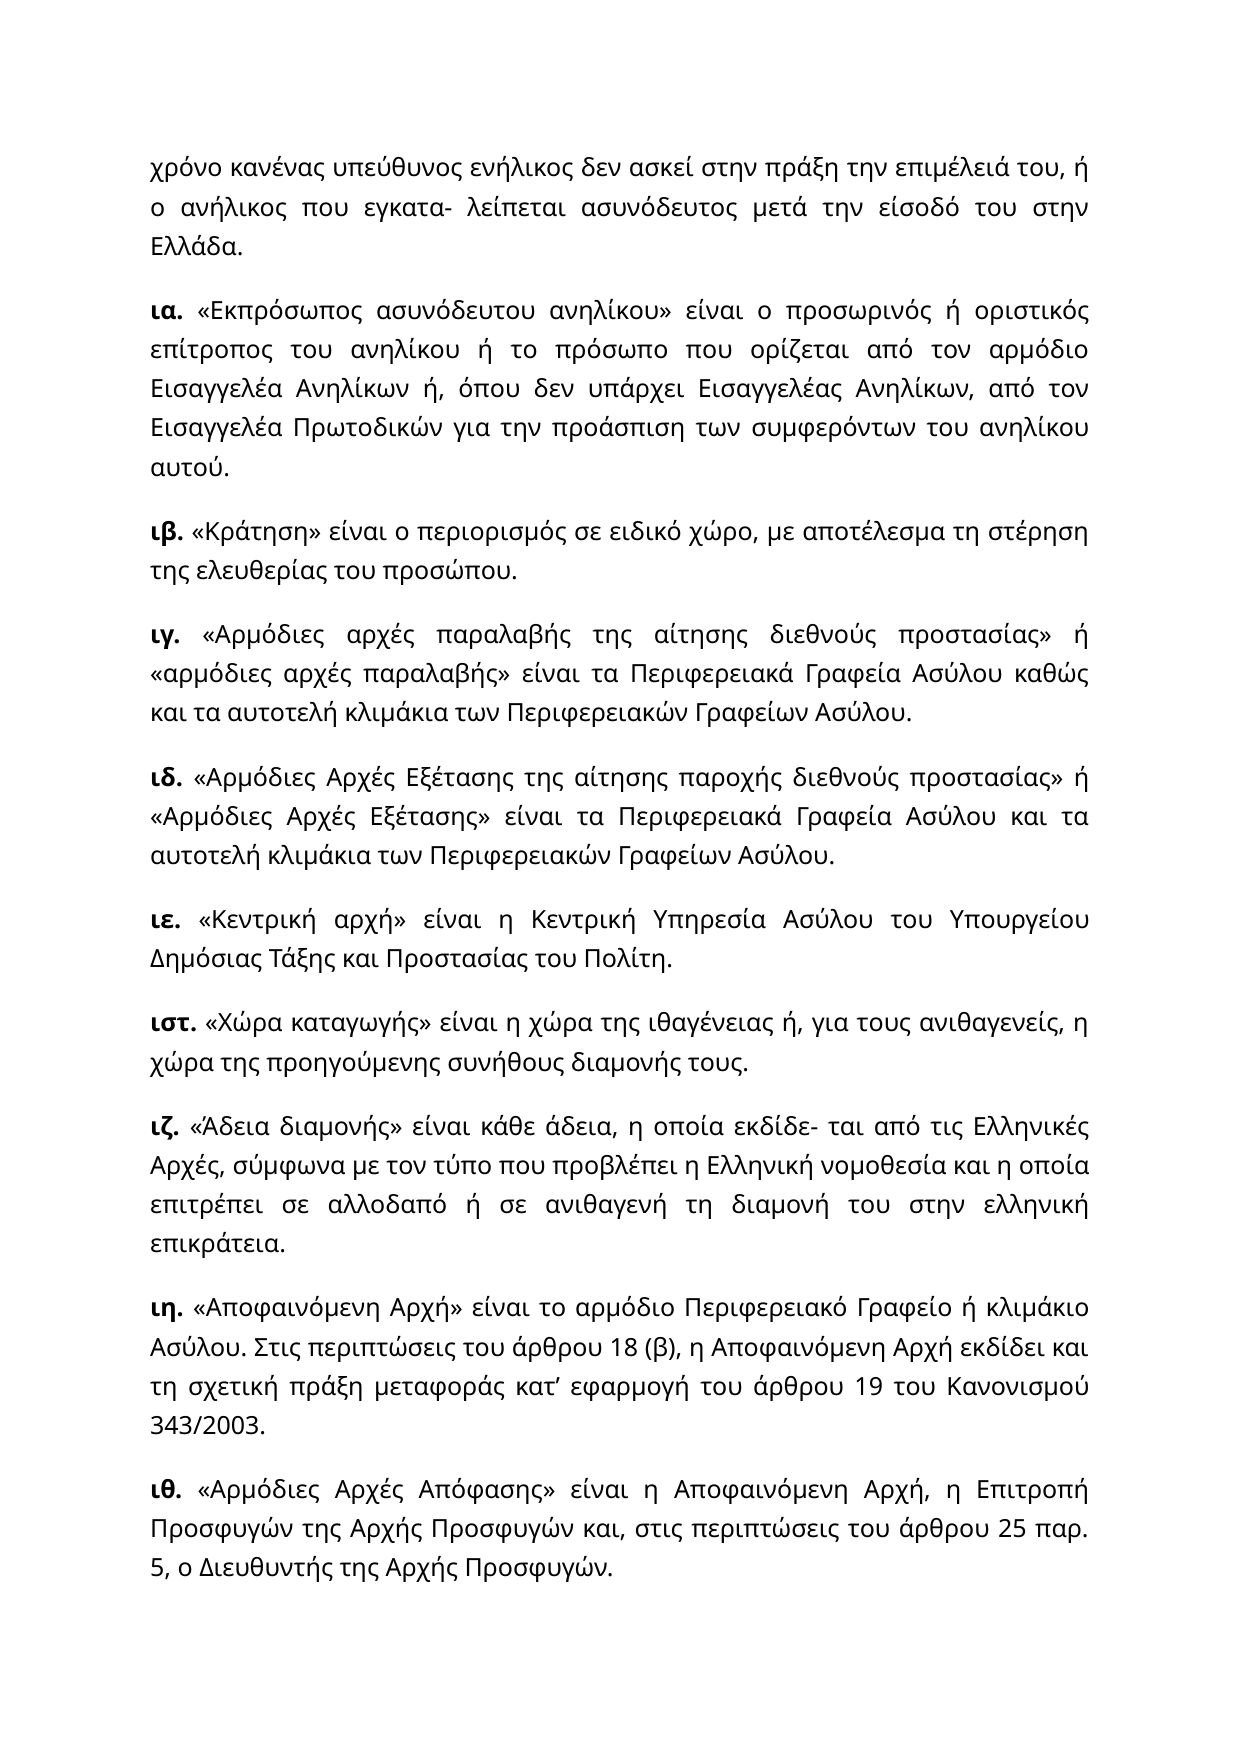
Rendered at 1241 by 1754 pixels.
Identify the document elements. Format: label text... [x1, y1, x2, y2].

text ιθ. «Αρμόδιες Αρχές Απόφασης» είναι η Αποφαινόμενη Αρχή, η Επιτροπή Προσφυγών της Αρχής Προσφυγών και, στις περιπτώσεις του άρθρου 25 παρ. 5, ο Διευθυντής της Αρχής Προσφυγών. [150, 1472, 1090, 1584]
text ιστ. «Χώρα καταγωγής» είναι η χώρα της ιθαγένειας ή, για τους ανιθαγενείς, η χώρα της προηγούμενης συνήθους διαμονής τους. [150, 1005, 1090, 1078]
text ιζ. «Άδεια διαμονής» είναι κάθε άδεια, η οποία εκδίδε- ται από τις Ελληνικές Αρχές, σύμφωνα με τον τύπο που προβλέπει η Ελληνική νομοθεσία και η οποία επιτρέπει σε αλλοδαπό ή σε ανιθαγενή τη διαμονή του στην ελληνική επικράτεια. [150, 1108, 1090, 1260]
text ιδ. «Αρμόδιες Αρχές Εξέτασης της αίτησης παροχής διεθνούς προστασίας» ή «Αρμόδιες Αρχές Εξέτασης» είναι τα Περιφερειακά Γραφεία Ασύλου και τα αυτοτελή κλιμάκια των Περιφερειακών Γραφείων Ασύλου. [150, 759, 1090, 872]
text ια. «Εκπρόσωπος ασυνόδευτου ανηλίκου» είναι ο προσωρινός ή οριστικός επίτροπος του ανηλίκου ή το πρόσωπο που ορίζεται από τον αρμόδιο Εισαγγελέα Ανηλίκων ή, όπου δεν υπάρχει Εισαγγελέας Ανηλίκων, από τον Εισαγγελέα Πρωτοδικών για την προάσπιση των συμφερόντων του ανηλίκου αυτού. [150, 292, 1090, 483]
text χρόνο κανένας υπεύθυνος ενήλικος δεν ασκεί στην πράξη την επιμέλειά του, ή ο ανήλικος που εγκατα- λείπεται ασυνόδευτος μετά την είσοδό του στην Ελλάδα. [150, 150, 1090, 262]
text ιβ. «Κράτηση» είναι ο περιορισμός σε ειδικό χώρο, με αποτέλεσμα τη στέρηση της ελευθερίας του προσώπου. [150, 513, 1090, 587]
text ιε. «Κεντρική αρχή» είναι η Κεντρική Υπηρεσία Ασύλου του Υπουργείου Δημόσιας Τάξης και Προστασίας του Πολίτη. [150, 902, 1090, 975]
text ιγ. «Αρμόδιες αρχές παραλαβής της αίτησης διεθνούς προστασίας» ή «αρμόδιες αρχές παραλαβής» είναι τα Περιφερειακά Γραφεία Ασύλου καθώς και τα αυτοτελή κλιμάκια των Περιφερειακών Γραφείων Ασύλου. [150, 617, 1090, 729]
text ιη. «Αποφαινόμενη Αρχή» είναι το αρμόδιο Περιφερειακό Γραφείο ή κλιμάκιο Ασύλου. Στις περιπτώσεις του άρθρου 18 (β), η Αποφαινόμενη Αρχή εκδίδει και τη σχετική πράξη μεταφοράς κατ’ εφαρμογή του άρθρου 19 του Κανονισμού 343/2003. [150, 1290, 1090, 1442]
